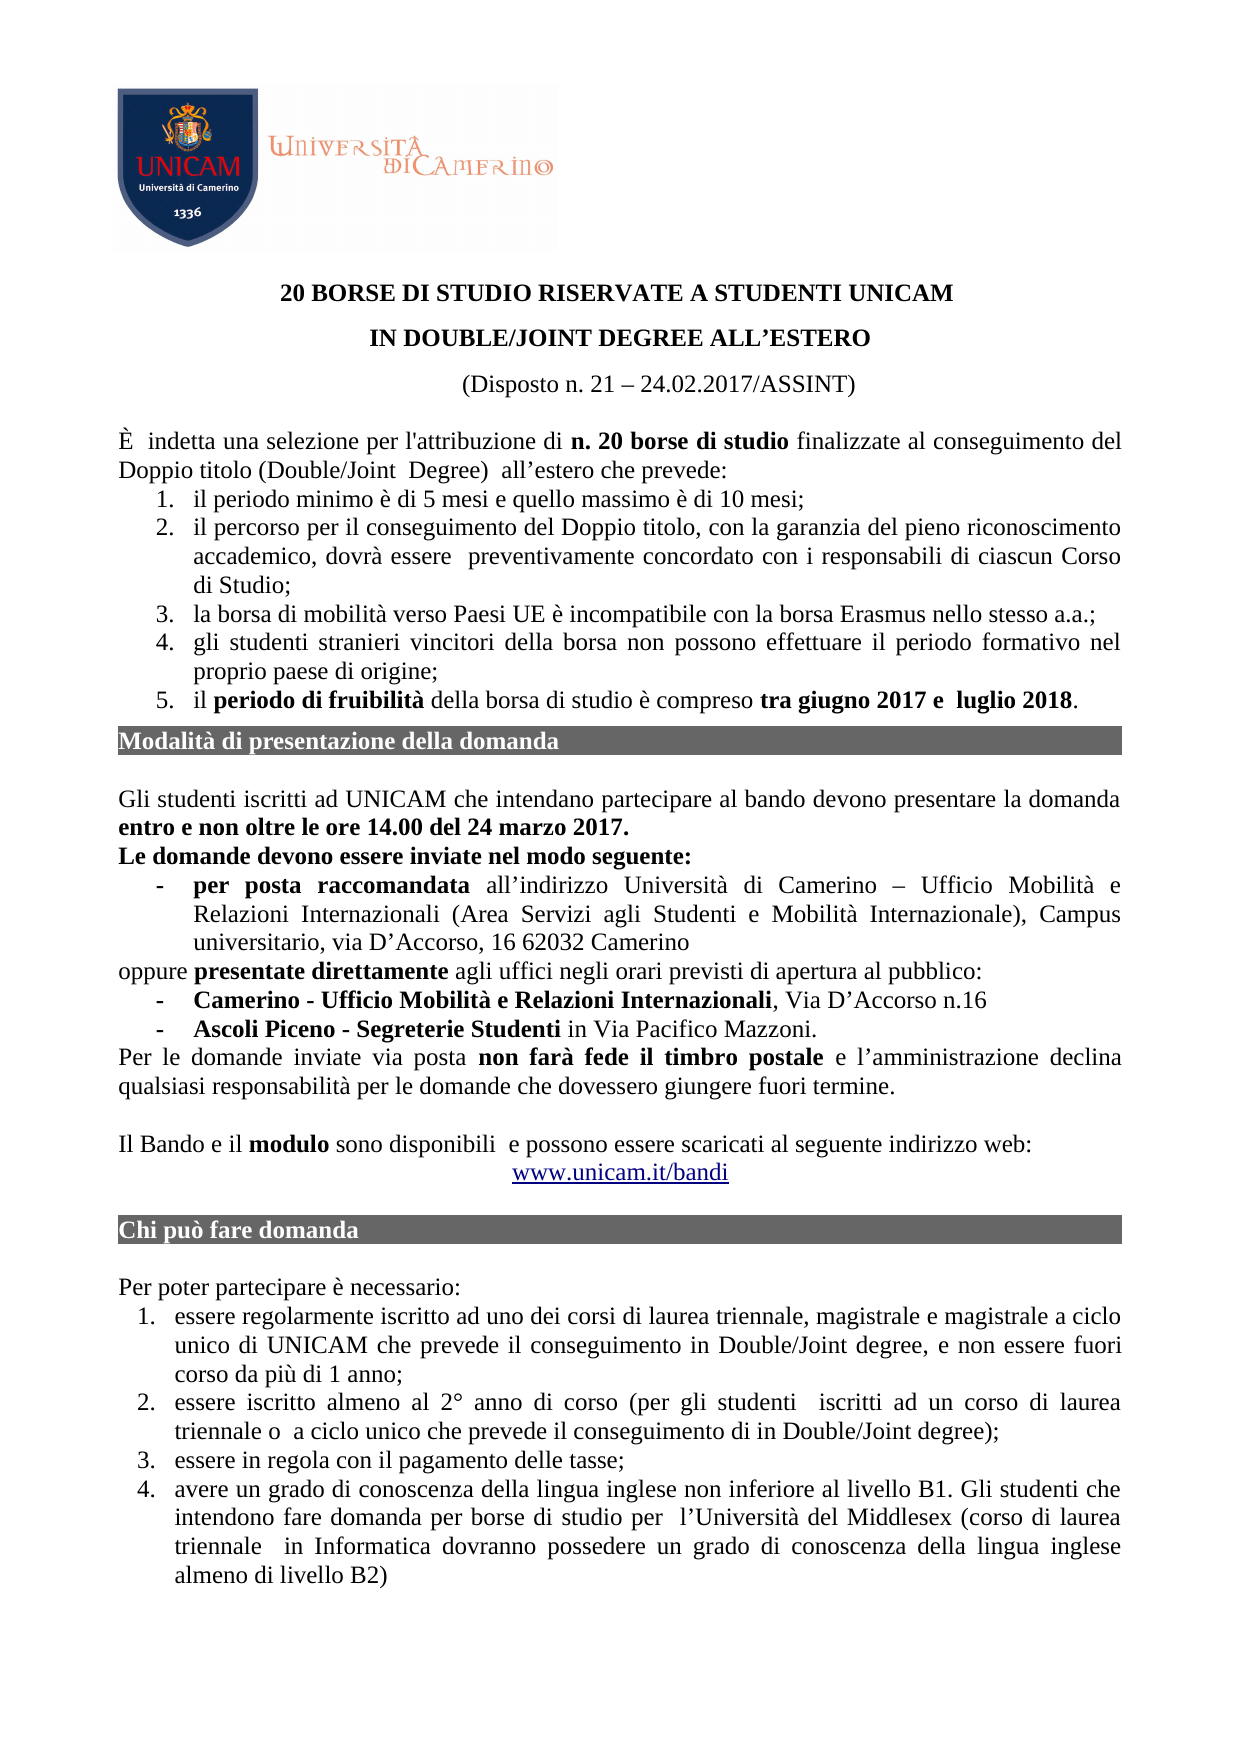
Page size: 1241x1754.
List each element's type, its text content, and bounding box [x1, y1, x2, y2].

list Ascoli Piceno - Segreterie Studenti in Via Pacifico Mazzoni. [156, 1014, 1122, 1042]
subtitle Chi può fare domanda [118, 1215, 1122, 1244]
text Gli studenti iscritti ad UNICAM che intendano partecipare al bando devono presentare la domanda entro e non oltre le ore 14.00 del 24 marzo 2017. [118, 784, 1122, 841]
list gli studenti stranieri vincitori della borsa non possono effettuare il periodo formativo nel proprio paese di origine; [156, 627, 1122, 685]
text Per le domande inviate via posta non farà fede il timbro postale e l’amministrazione declina qualsiasi responsabilità per le domande che dovessero giungere fuori termine. [118, 1042, 1122, 1100]
subtitle IN DOUBLE/JOINT DEGREE ALL’ESTERO [118, 323, 1122, 352]
list per posta raccomandata all’indirizzo Università di Camerino – Ufficio Mobilità e Relazioni Internazionali (Area Servizi agli Studenti e Mobilità Internazionale), Campus universitario, via D’Accorso, 16 62032 Camerino [156, 870, 1122, 956]
list il percorso per il conseguimento del Doppio titolo, con la garanzia del pieno riconoscimento accademico, dovrà essere preventivamente concordato con i responsabili di ciascun Corso di Studio; [156, 512, 1122, 599]
list essere regolarmente iscritto ad uno dei corsi di laurea triennale, magistrale e magistrale a ciclo unico di UNICAM che prevede il conseguimento in Double/Joint degree, e non essere fuori corso da più di 1 anno; [137, 1301, 1122, 1387]
text Il Bando e il modulo sono disponibili e possono essere scaricati al seguente indirizzo web: [118, 1129, 1122, 1157]
subtitle Modalità di presentazione della domanda [118, 726, 1122, 755]
list Camerino - Ufficio Mobilità e Relazioni Internazionali, Via D’Accorso n.16 [156, 985, 1122, 1014]
text Per poter partecipare è necessario: [118, 1272, 1122, 1301]
text Le domande devono essere inviate nel modo seguente: [118, 841, 1122, 870]
list il periodo di fruibilità della borsa di studio è compreso tra giugno 2017 e luglio 2018. [156, 685, 1122, 714]
text È indetta una selezione per l'attribuzione di n. 20 borse di studio finalizzate al conseguimento del Doppio titolo (Double/Joint Degree) all’estero che prevede: [118, 426, 1122, 484]
text (Disposto n. 21 – 24.02.2017/ASSINT) [118, 369, 1122, 397]
list essere in regola con il pagamento delle tasse; [137, 1445, 1122, 1474]
text oppure presentate direttamente agli uffici negli orari previsti di apertura al pubblico: [118, 956, 1122, 985]
text www.unicam.it/bandi [118, 1157, 1122, 1186]
list il periodo minimo è di 5 mesi e quello massimo è di 10 mesi; [156, 484, 1122, 512]
subtitle 20 BORSE DI STUDIO RISERVATE A STUDENTI UNICAM [118, 278, 1122, 307]
list avere un grado di conoscenza della lingua inglese non inferiore al livello B1. Gli studenti che intendono fare domanda per borse di studio per l’Università del Middlesex (corso di laurea triennale in Informatica dovranno possedere un grado di conoscenza della lingua inglese almeno di livello B2) [137, 1474, 1122, 1589]
list essere iscritto almeno al 2° anno di corso (per gli studenti iscritti ad un corso di laurea triennale o a ciclo unico che prevede il conseguimento di in Double/Joint degree); [137, 1387, 1122, 1445]
list la borsa di mobilità verso Paesi UE è incompatibile con la borsa Erasmus nello stesso a.a.; [156, 599, 1122, 627]
